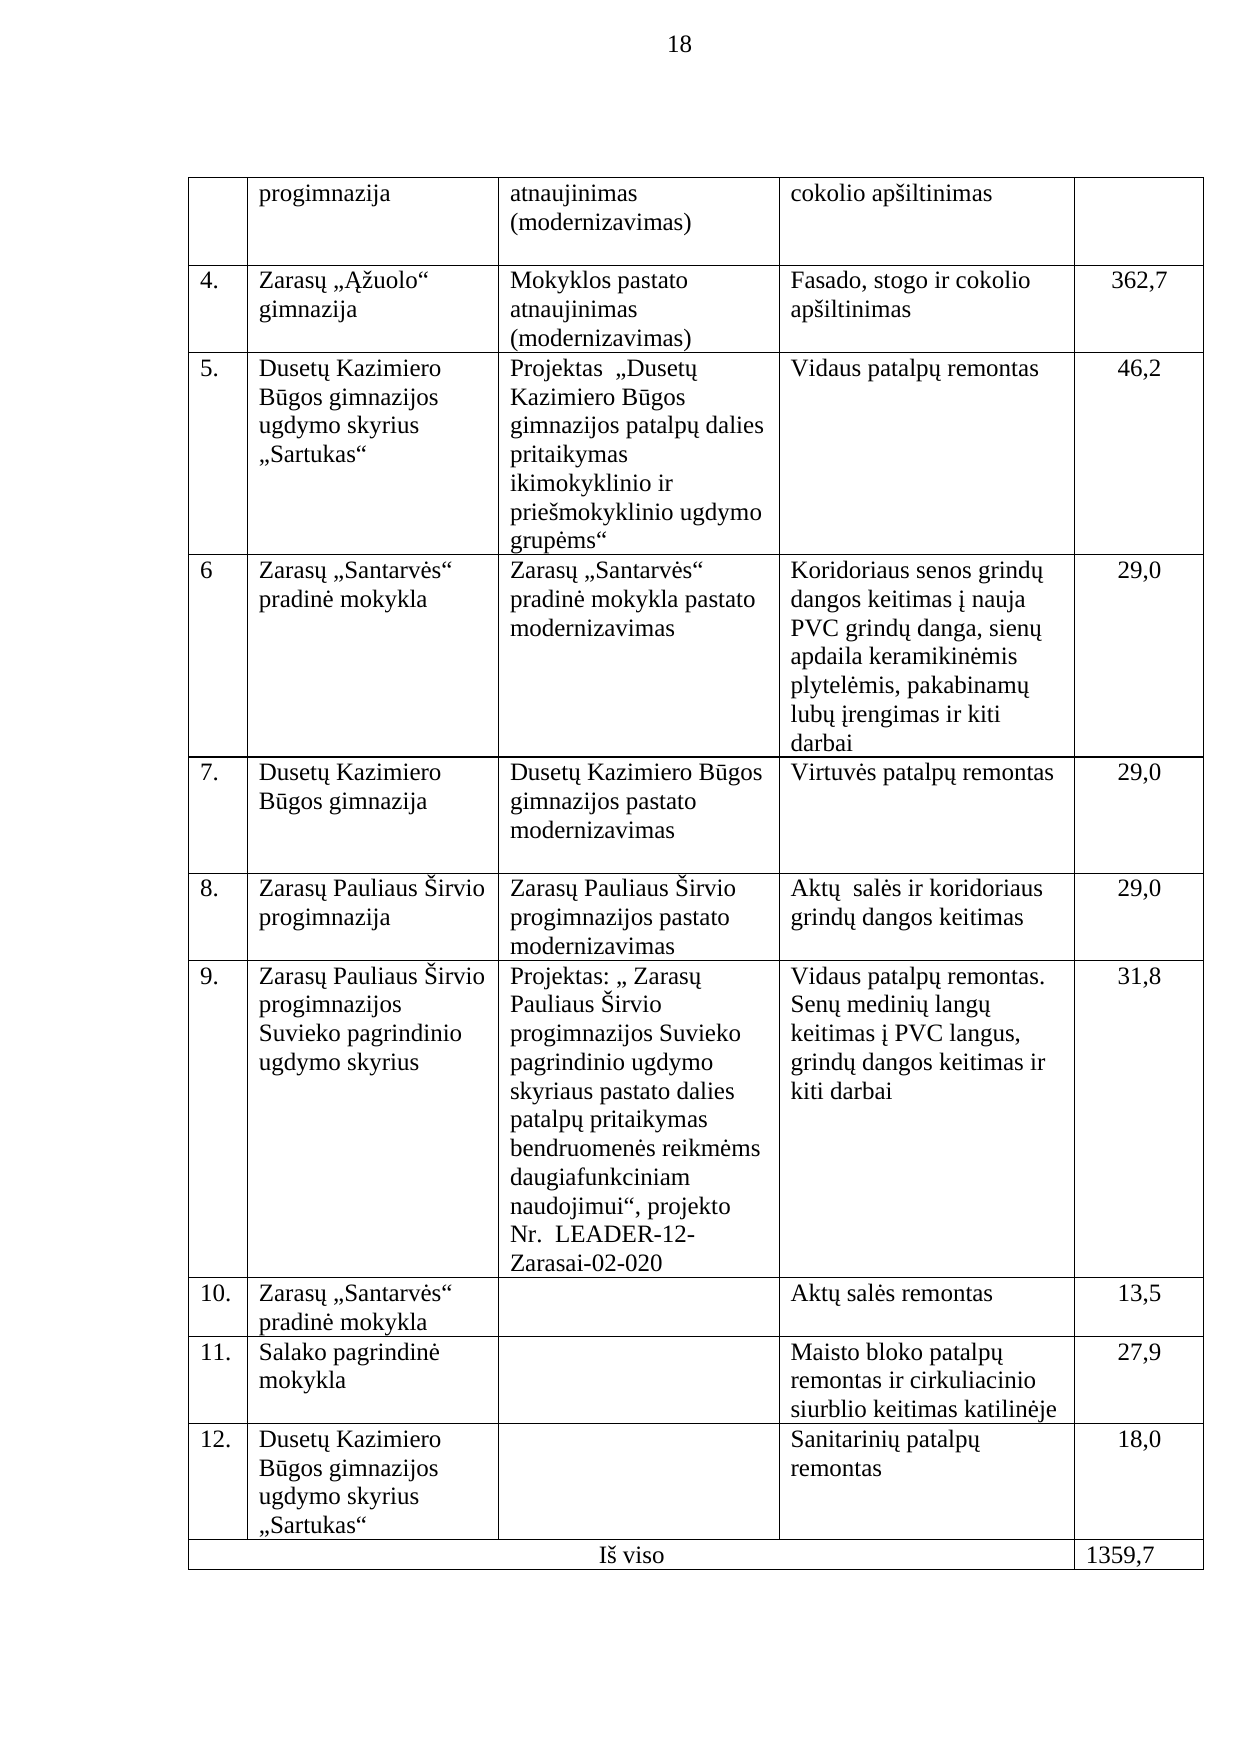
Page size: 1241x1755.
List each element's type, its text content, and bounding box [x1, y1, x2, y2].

table_cell [499, 1278, 779, 1336]
table_cell Mokyklos pastato atnaujinimas (modernizavimas) [499, 266, 779, 352]
table_cell Dusetų Kazimiero Būgos gimnazijos ugdymo skyrius „Sartukas“ [248, 353, 498, 554]
table_cell Sanitarinių patalpų remontas [780, 1424, 1074, 1539]
table_cell 13,5 [1075, 1278, 1203, 1336]
table_cell 6 [189, 555, 247, 756]
table_cell Zarasų Pauliaus Širvio progimnazija [248, 874, 498, 960]
table_cell Dusetų Kazimiero Būgos gimnazijos pastato modernizavimas [499, 758, 779, 872]
table_cell Dusetų Kazimiero Būgos gimnazija [248, 758, 498, 872]
table_cell 8. [189, 874, 247, 960]
table_cell 4. [189, 266, 247, 352]
table_cell Zarasų „Santarvės“ pradinė mokykla [248, 555, 498, 756]
table_cell 12. [189, 1424, 247, 1539]
table_cell 10. [189, 1278, 247, 1336]
table_cell [1075, 178, 1203, 264]
table_cell Projektas: „ Zarasų Pauliaus Širvio progimnazijos Suvieko pagrindinio ugdymo skyriaus pastato dalies patalpų pritaikymas bendruomenės reikmėms daugiafunkciniam naudojimui“, projekto Nr. LEADER-12-Zarasai-02-020 [499, 961, 779, 1277]
table_cell 27,9 [1075, 1337, 1203, 1423]
table_cell 7. [189, 758, 247, 872]
table_cell Vidaus patalpų remontas [780, 353, 1074, 554]
table_cell Salako pagrindinė mokykla [248, 1337, 498, 1423]
table_cell Zarasų „Santarvės“ pradinė mokykla [248, 1278, 498, 1336]
table_cell Virtuvės patalpų remontas [780, 758, 1074, 872]
table_cell Maisto bloko patalpų remontas ir cirkuliacinio siurblio keitimas katilinėje [780, 1337, 1074, 1423]
table_cell 29,0 [1075, 874, 1203, 960]
table_cell 18,0 [1075, 1424, 1203, 1539]
table_cell 11. [189, 1337, 247, 1423]
table_cell Zarasų „Ąžuolo“ gimnazija [248, 266, 498, 352]
table_cell 29,0 [1075, 555, 1203, 756]
table_cell 29,0 [1075, 758, 1203, 872]
table_cell Zarasų „Santarvės“ pradinė mokykla pastato modernizavimas [499, 555, 779, 756]
table_cell 46,2 [1075, 353, 1203, 554]
table_cell [499, 1424, 779, 1539]
table_cell atnaujinimas (modernizavimas) [499, 178, 779, 264]
table_cell Vidaus patalpų remontas. Senų medinių langų keitimas į PVC langus, grindų dangos keitimas ir kiti darbai [780, 961, 1074, 1277]
table_cell progimnazija [248, 178, 498, 264]
table_cell [189, 178, 247, 264]
table_cell Iš viso [189, 1540, 1074, 1569]
table_cell Zarasų Pauliaus Širvio progimnazijos pastato modernizavimas [499, 874, 779, 960]
table_cell Projektas „Dusetų Kazimiero Būgos gimnazijos patalpų dalies pritaikymas ikimokyklinio ir priešmokyklinio ugdymo grupėms“ [499, 353, 779, 554]
table_cell Aktų salės ir koridoriaus grindų dangos keitimas [780, 874, 1074, 960]
table_cell cokolio apšiltinimas [780, 178, 1074, 264]
table_cell 5. [189, 353, 247, 554]
table_cell 362,7 [1075, 266, 1203, 352]
table_cell Fasado, stogo ir cokolio apšiltinimas [780, 266, 1074, 352]
table_cell 1359,7 [1075, 1540, 1203, 1569]
table_cell Aktų salės remontas [780, 1278, 1074, 1336]
table_cell Dusetų Kazimiero Būgos gimnazijos ugdymo skyrius „Sartukas“ [248, 1424, 498, 1539]
table_cell [499, 1337, 779, 1423]
table_cell 31,8 [1075, 961, 1203, 1277]
table_cell 9. [189, 961, 247, 1277]
table_cell Zarasų Pauliaus Širvio progimnazijos Suvieko pagrindinio ugdymo skyrius [248, 961, 498, 1277]
table_cell Koridoriaus senos grindų dangos keitimas į nauja PVC grindų danga, sienų apdaila keramikinėmis plytelėmis, pakabinamų lubų įrengimas ir kiti darbai [780, 555, 1074, 756]
